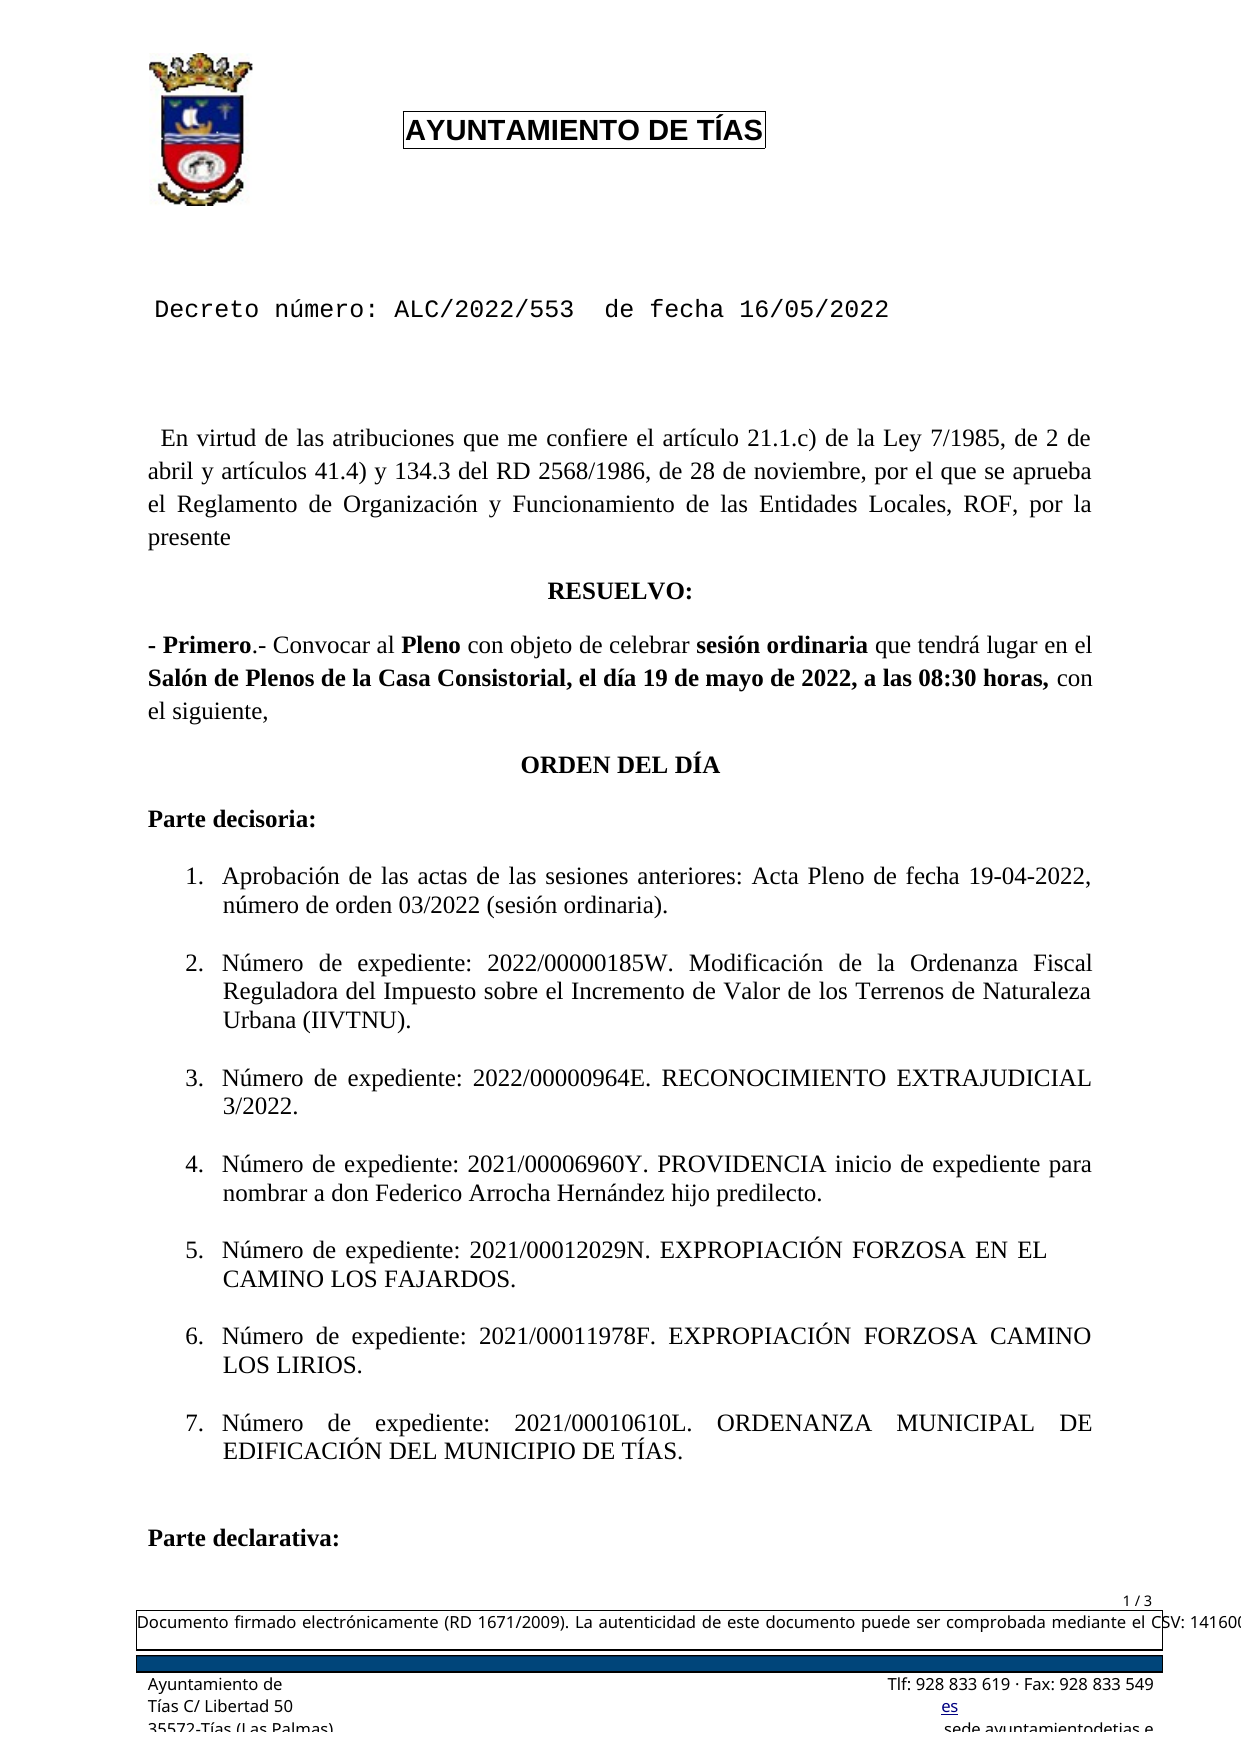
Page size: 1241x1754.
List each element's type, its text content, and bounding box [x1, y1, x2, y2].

subtitle ORDEN DEL DÍA [518, 750, 722, 779]
list Primero.- Convocar al Pleno con objeto de celebrar sesión ordinaria que tendrá lugar en el Salón de Plenos de la Casa Consistorial, el día 19 de mayo de 2022, a las 08:30 horas, con el siguiente, [148, 630, 1093, 725]
list Número de expediente: 2022/00000185W. Modificación de la Ordenanza Fiscal Reguladora del Impuesto sobre el Incremento de Valor de los Terrenos de Naturaleza Urbana (IIVTNU). [185, 948, 1093, 1034]
list Número de expediente: 2021/00010610L. ORDENANZA MUNICIPAL DE EDIFICACIÓN DEL MUNICIPIO DE TÍAS. [185, 1408, 1093, 1465]
text Decreto número: ALC/2022/553 de fecha 16/05/2022 [154, 297, 1163, 325]
list Número de expediente: 2021/00006960Y. PROVIDENCIA inicio de expediente para nombrar a don Federico Arrocha Hernández hijo predilecto. [185, 1149, 1093, 1206]
subtitle Parte declarativa: [148, 1523, 1163, 1551]
subtitle RESUELVO: [518, 576, 722, 605]
list Número de expediente: 2021/00011978F. EXPROPIACIÓN FORZOSA CAMINO LOS LIRIOS. [185, 1321, 1093, 1379]
list Aprobación de las actas de las sesiones anteriores: Acta Pleno de fecha 19-04-2022, número de orden 03/2022 (sesión ordinaria). [185, 861, 1092, 919]
picture [149, 53, 253, 206]
list Número de expediente: 2022/00000964E. RECONOCIMIENTO EXTRAJUDICIAL 3/2022. [185, 1063, 1093, 1120]
text 1 / 3 [135, 1591, 1152, 1611]
text Parte decisoria: [148, 804, 1163, 833]
list Número de expediente: 2021/00012029N. EXPROPIACIÓN FORZOSA EN EL CAMINO LOS FAJARDOS. [185, 1235, 1093, 1293]
text En virtud de las atribuciones que me confiere el artículo 21.1.c) de la Ley 7/1985, de 2 de abril y artículos 41.4) y 134.3 del RD 2568/1986, de 28 de noviembre, por el que se aprueba el Reglamento de Organización y Funcionamiento de las Entidades Locales, ROF, por la presente [148, 423, 1093, 551]
